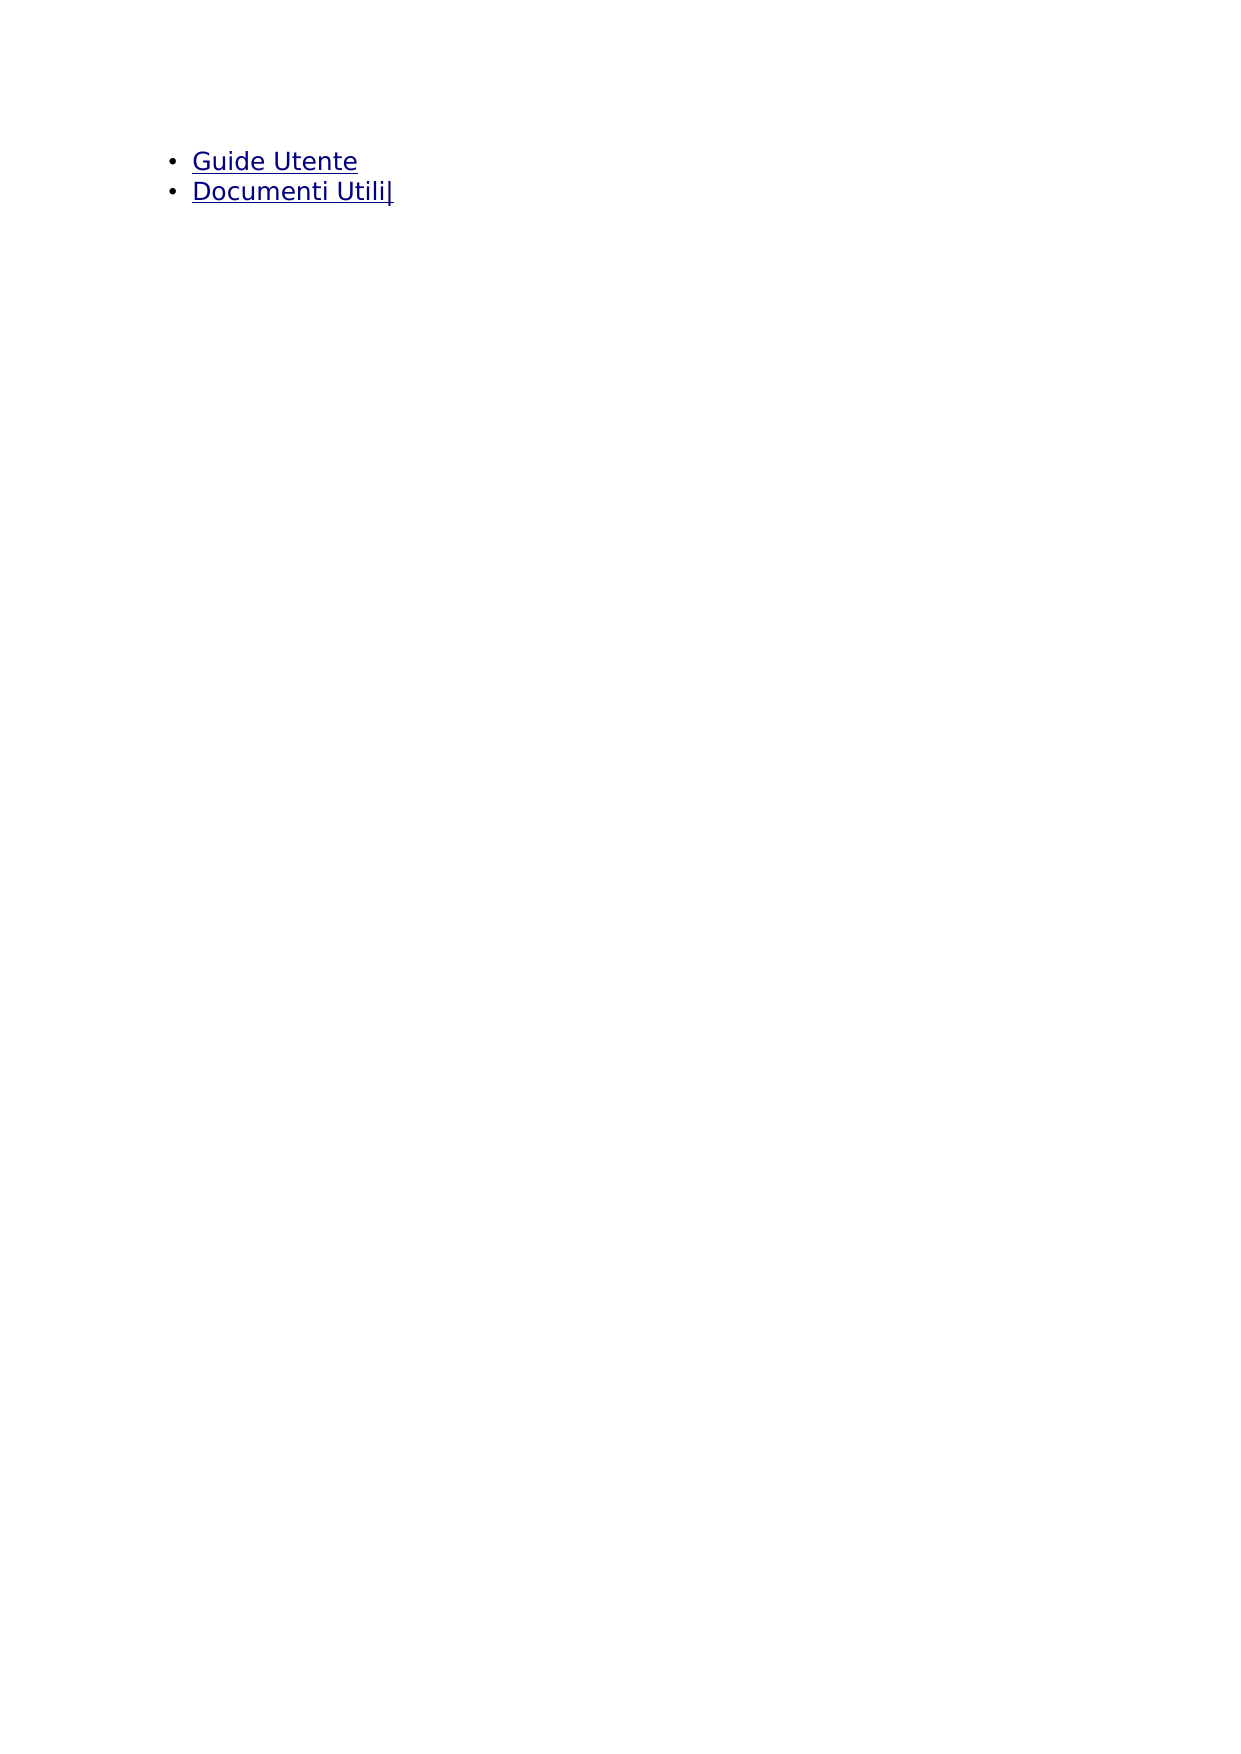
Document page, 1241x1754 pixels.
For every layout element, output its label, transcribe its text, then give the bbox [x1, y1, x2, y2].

list Documenti Utili| [177, 177, 1122, 206]
list Guide Utente [177, 148, 1122, 177]
